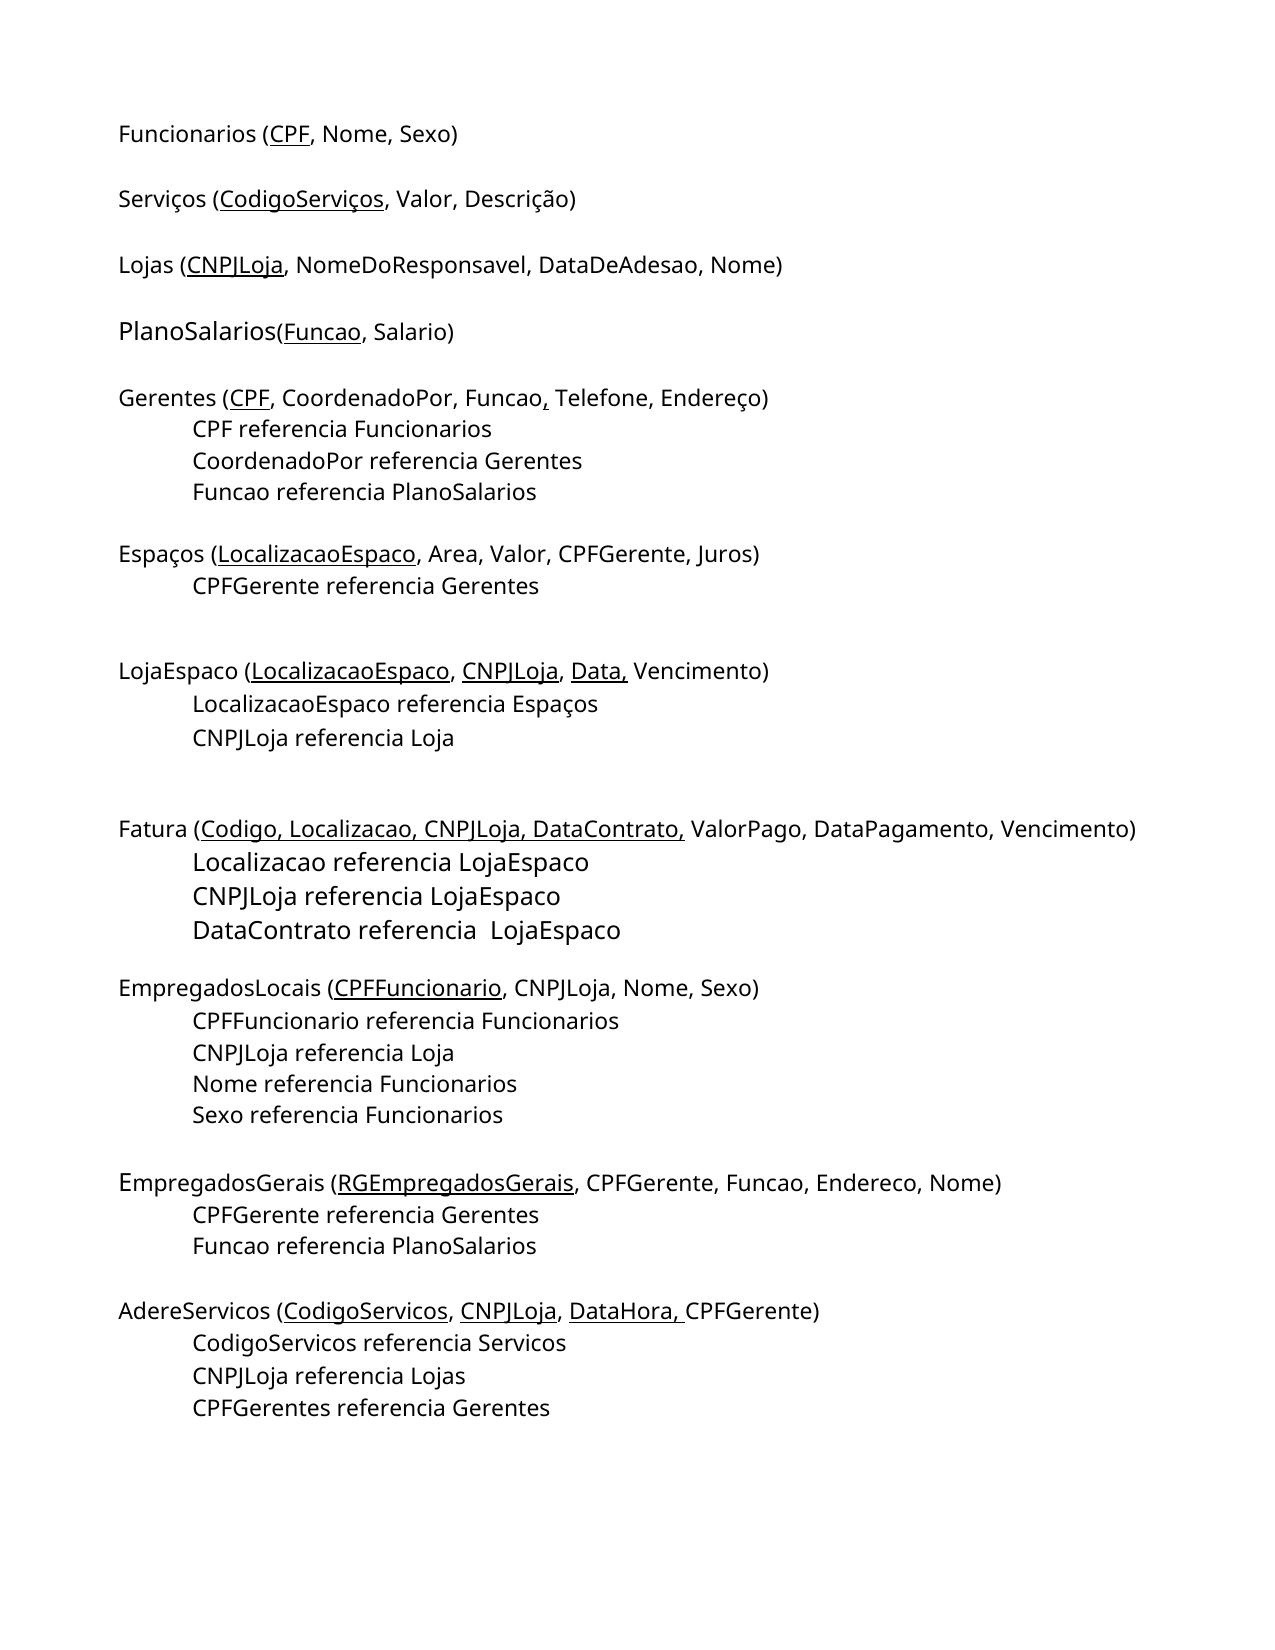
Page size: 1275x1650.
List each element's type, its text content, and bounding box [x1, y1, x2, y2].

text EmpregadosLocais (CPFFuncionario, CNPJLoja, Nome, Sexo) CPFFuncionario referencia Funcionarios CNPJLoja referencia Loja Nome referencia Funcionarios Sexo referencia Funcionarios EmpregadosGerais (RGEmpregadosGerais, CPFGerente, Funcao, Endereco, Nome) CPFGerente referencia Gerentes Funcao referencia PlanoSalarios AdereServicos (CodigoServicos, CNPJLoja, DataHora, CPFGerente) CodigoServicos referencia Servicos CNPJLoja referencia Lojas CPFGerentes referencia Gerentes [118, 972, 1157, 1423]
text Fatura (Codigo, Localizacao, CNPJLoja, DataContrato, ValorPago, DataPagamento, Vencimento) Localizacao referencia LojaEspaco CNPJLoja referencia LojaEspaco DataContrato referencia LojaEspaco [118, 779, 1157, 947]
text LojaEspaco (LocalizacaoEspaco, CNPJLoja, Data, Vencimento) LocalizacaoEspaco referencia Espaços CNPJLoja referencia Loja [118, 655, 1157, 754]
text Funcionarios (CPF, Nome, Sexo) Serviços (CodigoServiços, Valor, Descrição) Lojas (CNPJLoja, NomeDoResponsavel, DataDeAdesao, Nome) PlanoSalarios(Funcao, Salario) Gerentes (CPF, CoordenadoPor, Funcao, Telefone, Endereço) CPF referencia Funcionarios CoordenadoPor referencia Gerentes Funcao referencia PlanoSalarios Espaços (LocalizacaoEspaco, Area, Valor, CPFGerente, Juros) CPFGerente referencia Gerentes [118, 118, 1157, 630]
